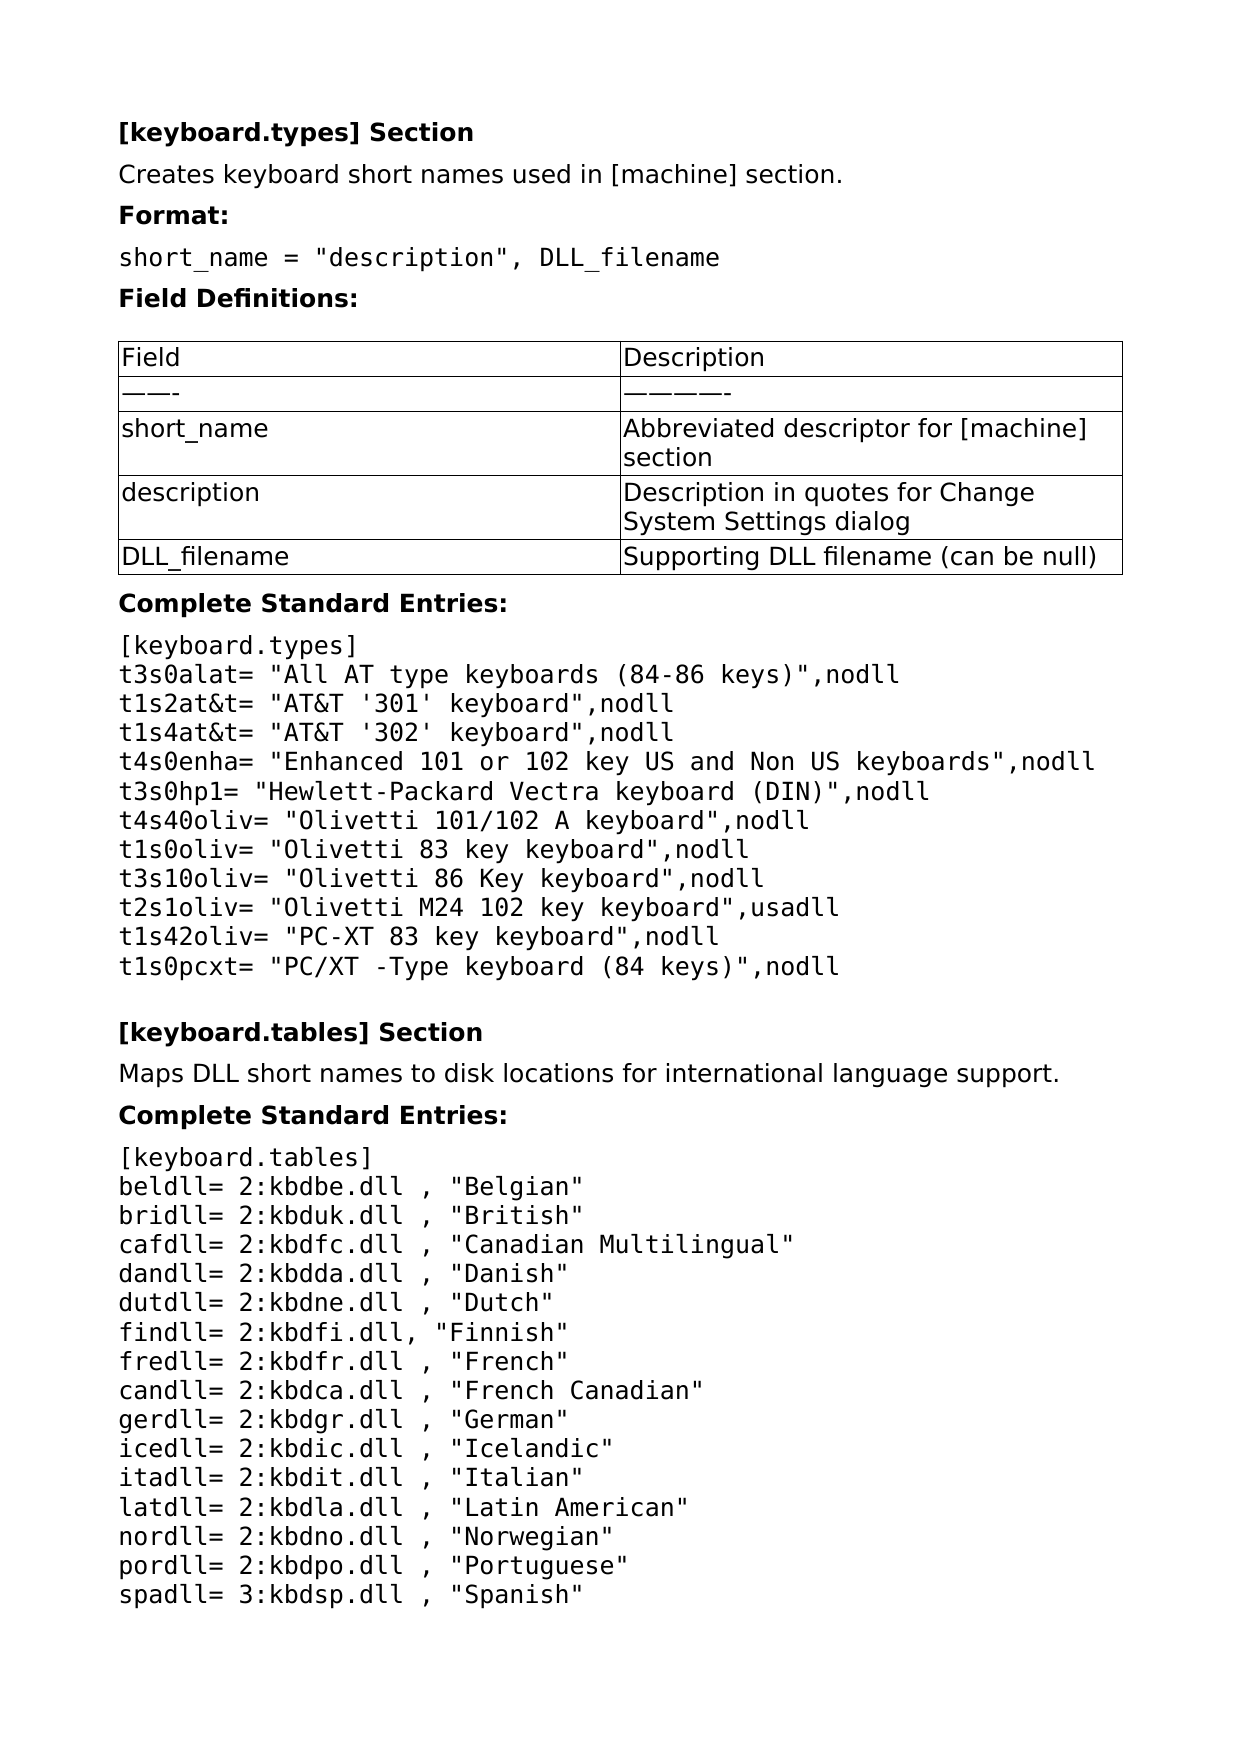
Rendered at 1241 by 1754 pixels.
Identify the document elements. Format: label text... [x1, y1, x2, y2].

table_cell Supporting DLL filename (can be null) [621, 540, 1122, 574]
text short_name = "description", DLL_filename [118, 243, 1122, 272]
text Complete Standard Entries: [118, 1101, 1122, 1130]
text Complete Standard Entries: [118, 589, 1122, 618]
table_cell description [119, 476, 620, 539]
table_cell Description in quotes for Change System Settings dialog [621, 476, 1122, 539]
text Format: [118, 201, 1122, 231]
table_cell ————- [621, 377, 1122, 411]
table_cell Abbreviated descriptor for [machine] section [621, 412, 1122, 475]
table_cell ——- [119, 377, 620, 411]
table_header Description [621, 342, 1122, 376]
subtitle [keyboard.types] Section [118, 118, 1122, 147]
text [keyboard.tables] beldll= 2:kbdbe.dll , "Belgian" bridll= 2:kbduk.dll , "British" cafdll= 2:kbdfc.dll , "Canadian Multilingual" dandll= 2:kbdda.dll , "Danish" dutdll= 2:kbdne.dll , "Dutch" findll= 2:kbdfi.dll, "Finnish" fredll= 2:kbdfr.dll , "French" candll= 2:kbdca.dll , "French Canadian" gerdll= 2:kbdgr.dll , "German" icedll= 2:kbdic.dll , "Icelandic" itadll= 2:kbdit.dll , "Italian" latdll= 2:kbdla.dll , "Latin American" nordll= 2:kbdno.dll , "Norwegian" pordll= 2:kbdpo.dll , "Portuguese" spadll= 3:kbdsp.dll , "Spanish" [118, 1143, 1122, 1609]
subtitle [keyboard.tables] Section [118, 1018, 1122, 1047]
table_cell DLL_filename [119, 540, 620, 574]
table_cell short_name [119, 412, 620, 475]
table_header Field [119, 342, 620, 376]
text Maps DLL short names to disk locations for international language support. [118, 1059, 1122, 1088]
text [keyboard.types] t3s0alat= "All AT type keyboards (84-86 keys)",nodll t1s2at&t= "AT&T '301' keyboard",nodll t1s4at&t= "AT&T '302' keyboard",nodll t4s0enha= "Enhanced 101 or 102 key US and Non US keyboards",nodll t3s0hp1= "Hewlett-Packard Vectra keyboard (DIN)",nodll t4s40oliv= "Olivetti 101/102 A keyboard",nodll t1s0oliv= "Olivetti 83 key keyboard",nodll t3s10oliv= "Olivetti 86 Key keyboard",nodll t2s1oliv= "Olivetti M24 102 key keyboard",usadll t1s42oliv= "PC-XT 83 key keyboard",nodll t1s0pcxt= "PC/XT -Type keyboard (84 keys)",nodll [118, 631, 1122, 981]
text Creates keyboard short names used in [machine] section. [118, 160, 1122, 189]
text Field Definitions: [118, 284, 1122, 313]
